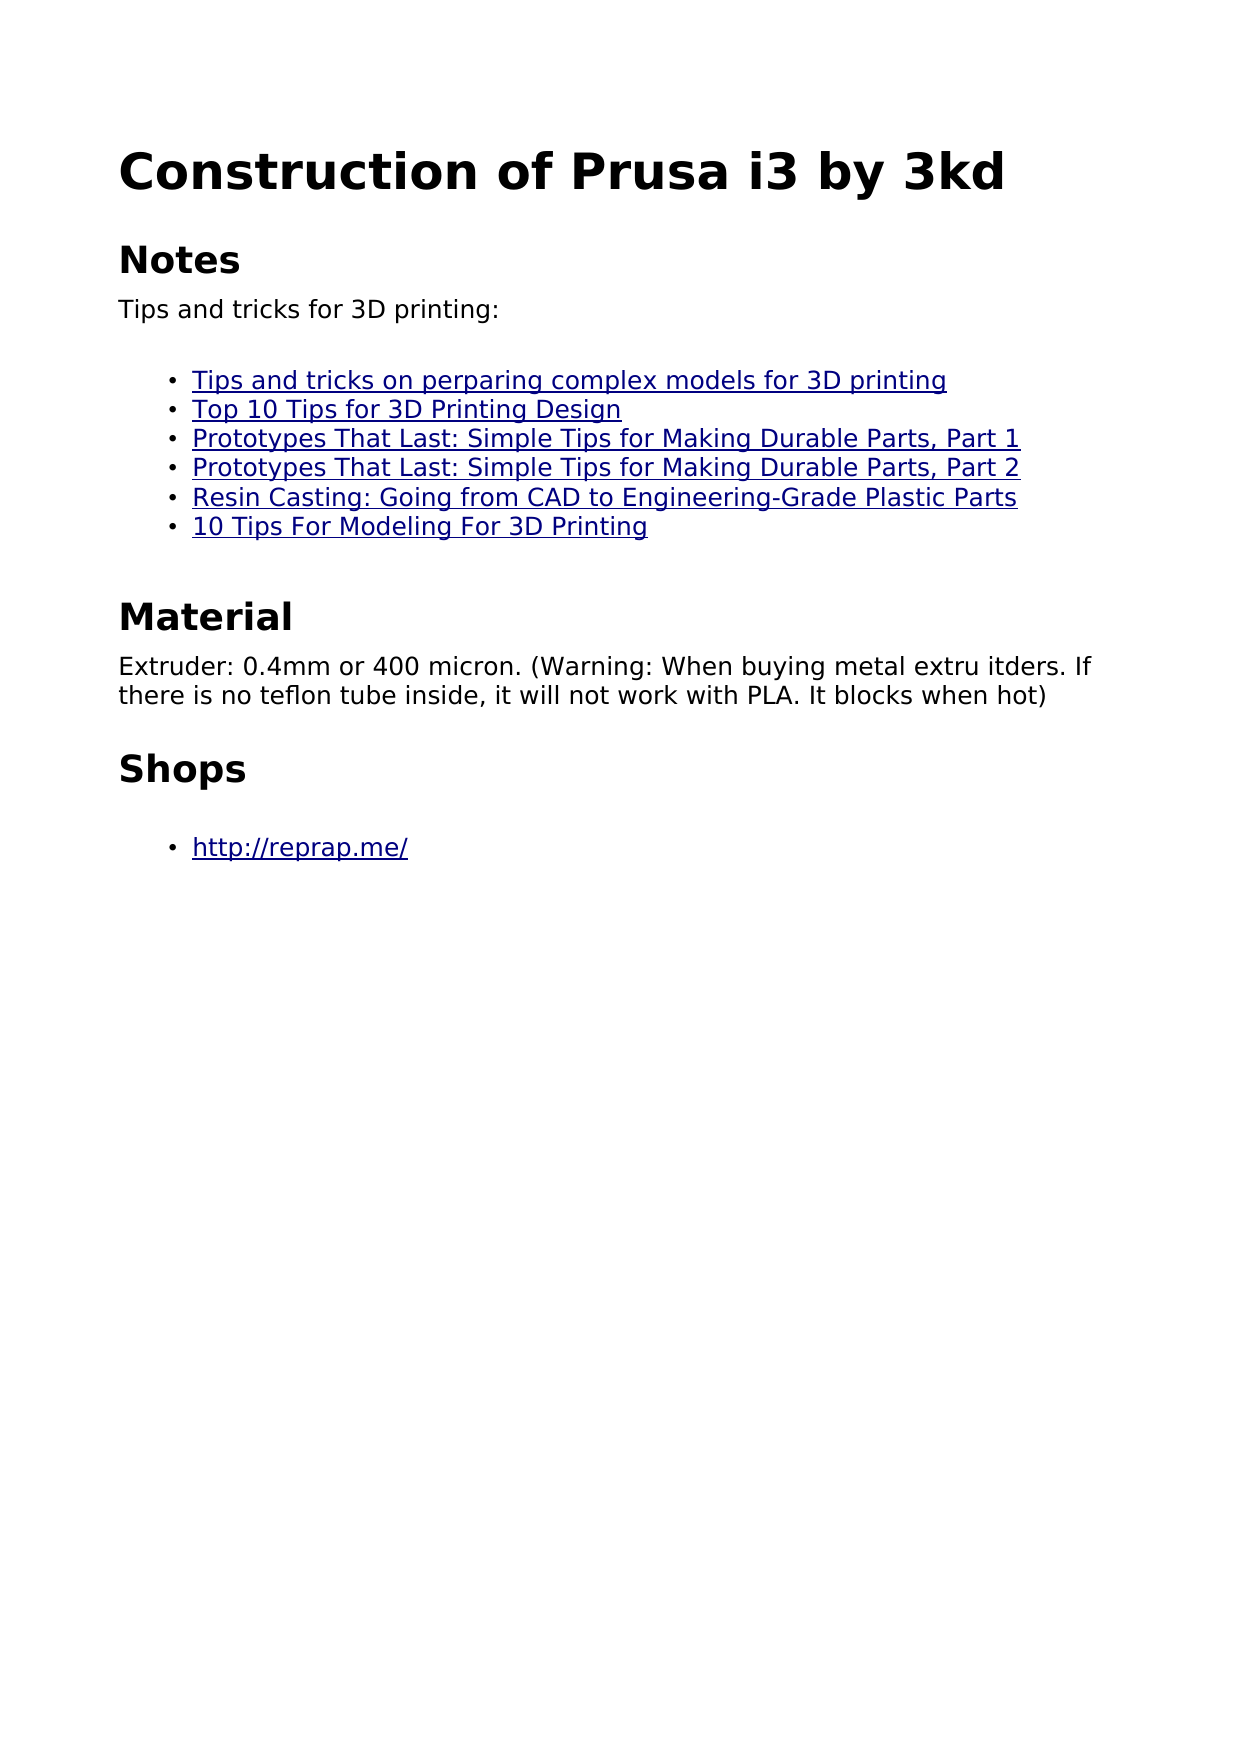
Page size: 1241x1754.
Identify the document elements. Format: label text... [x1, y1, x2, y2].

subtitle Shops [118, 748, 1122, 791]
list Prototypes That Last: Simple Tips for Making Durable Parts, Part 2 [177, 454, 1122, 483]
list http://reprap.me/ [177, 833, 1122, 862]
subtitle Notes [118, 239, 1122, 282]
list Prototypes That Last: Simple Tips for Making Durable Parts, Part 1 [177, 424, 1122, 454]
subtitle Construction of Prusa i3 by 3kd [118, 143, 1122, 201]
list Tips and tricks on perparing complex models for 3D printing [177, 366, 1122, 395]
list 10 Tips For Modeling For 3D Printing [177, 512, 1122, 541]
text Tips and tricks for 3D printing: [118, 295, 1122, 324]
subtitle Material [118, 596, 1122, 639]
list Resin Casting: Going from CAD to Engineering-Grade Plastic Parts [177, 483, 1122, 512]
text Extruder: 0.4mm or 400 micron. (Warning: When buying metal extru itders. If there is no teflon tube inside, it will not work with PLA. It blocks when hot) [118, 652, 1122, 710]
list Top 10 Tips for 3D Printing Design [177, 395, 1122, 424]
